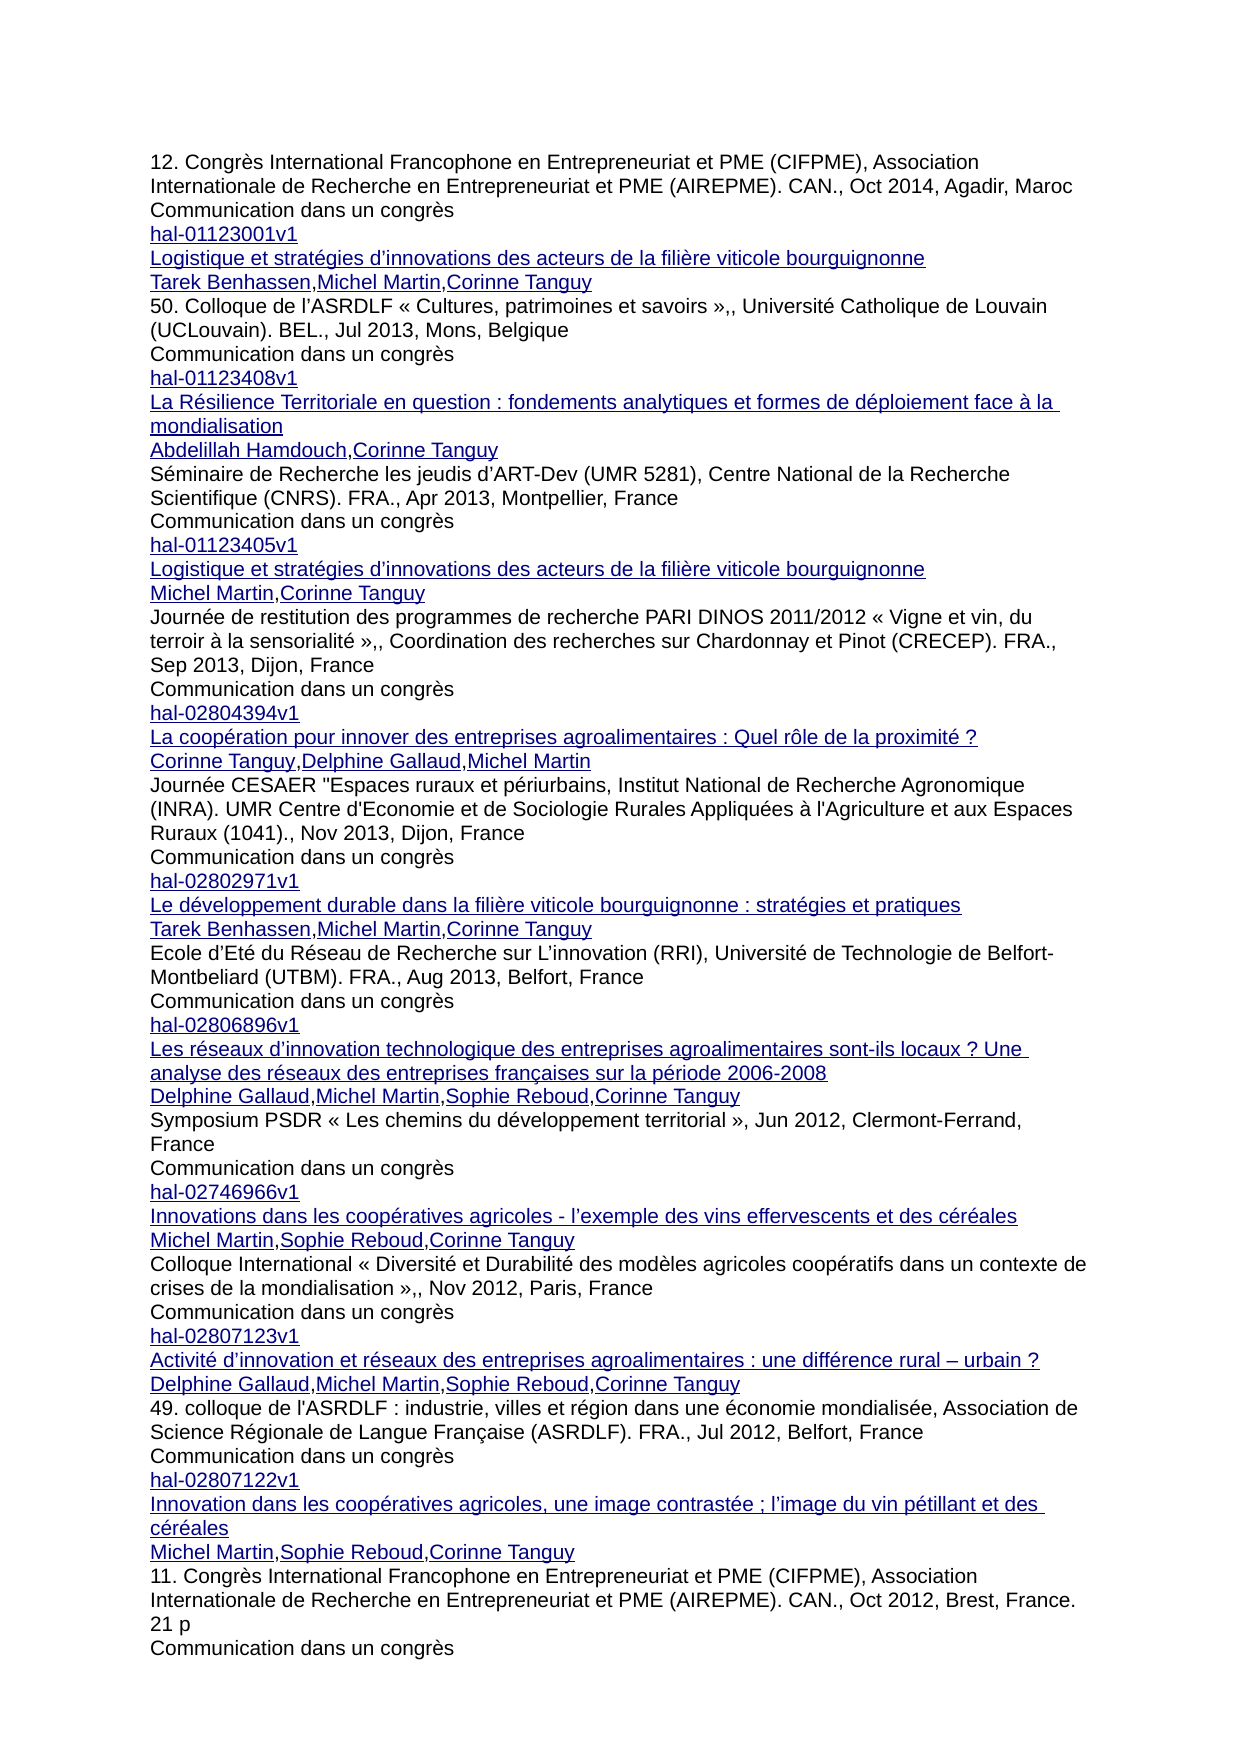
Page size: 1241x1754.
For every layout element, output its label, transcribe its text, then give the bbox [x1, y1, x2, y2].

table_cell 12. Congrès International Francophone en Entrepreneuriat et PME (CIFPME), Association Internationale de Recherche en Entrepreneuriat et PME (AIREPME). CAN., Oct 2014, Agadir, Maroc Communication dans un congrès hal-01123001v1 [150, 150, 1090, 246]
table_cell Innovation dans les coopératives agricoles, une image contrastée ; l’image du vin pétillant et des céréales Michel Martin,Sophie Reboud,Corinne Tanguy 11. Congrès International Francophone en Entrepreneuriat et PME (CIFPME), Association Internationale de Recherche en Entrepreneuriat et PME (AIREPME). CAN., Oct 2012, Brest, France. 21 p Communication dans un congrès [150, 1492, 1090, 1659]
table_cell Logistique et stratégies d’innovations des acteurs de la filière viticole bourguignonne Tarek Benhassen,Michel Martin,Corinne Tanguy 50. Colloque de l’ASRDLF « Cultures, patrimoines et savoirs »,, Université Catholique de Louvain (UCLouvain). BEL., Jul 2013, Mons, Belgique Communication dans un congrès hal-01123408v1 [150, 246, 1090, 389]
table_cell Logistique et stratégies d’innovations des acteurs de la filière viticole bourguignonne Michel Martin,Corinne Tanguy Journée de restitution des programmes de recherche PARI DINOS 2011/2012 « Vigne et vin, du terroir à la sensorialité »,, Coordination des recherches sur Chardonnay et Pinot (CRECEP). FRA., Sep 2013, Dijon, France Communication dans un congrès hal-02804394v1 [150, 557, 1090, 725]
table_cell Activité d’innovation et réseaux des entreprises agroalimentaires : une différence rural – urbain ? Delphine Gallaud,Michel Martin,Sophie Reboud,Corinne Tanguy 49. colloque de l'ASRDLF : industrie, villes et région dans une économie mondialisée, Association de Science Régionale de Langue Française (ASRDLF). FRA., Jul 2012, Belfort, France Communication dans un congrès hal-02807122v1 [150, 1348, 1090, 1492]
table_cell La Résilience Territoriale en question : fondements analytiques et formes de déploiement face à la mondialisation Abdelillah Hamdouch,Corinne Tanguy Séminaire de Recherche les jeudis d’ART-Dev (UMR 5281), Centre National de la Recherche Scientifique (CNRS). FRA., Apr 2013, Montpellier, France Communication dans un congrès hal-01123405v1 [150, 390, 1090, 557]
table_cell Les réseaux d’innovation technologique des entreprises agroalimentaires sont-ils locaux ? Une analyse des réseaux des entreprises françaises sur la période 2006-2008 Delphine Gallaud,Michel Martin,Sophie Reboud,Corinne Tanguy Symposium PSDR « Les chemins du développement territorial », Jun 2012, Clermont-Ferrand, France Communication dans un congrès hal-02746966v1 [150, 1036, 1090, 1204]
table_cell Le développement durable dans la filière viticole bourguignonne : stratégies et pratiques Tarek Benhassen,Michel Martin,Corinne Tanguy Ecole d’Eté du Réseau de Recherche sur L’innovation (RRI), Université de Technologie de Belfort-Montbeliard (UTBM). FRA., Aug 2013, Belfort, France Communication dans un congrès hal-02806896v1 [150, 893, 1090, 1036]
table_cell La coopération pour innover des entreprises agroalimentaires : Quel rôle de la proximité ? Corinne Tanguy,Delphine Gallaud,Michel Martin Journée CESAER "Espaces ruraux et périurbains, Institut National de Recherche Agronomique (INRA). UMR Centre d'Economie et de Sociologie Rurales Appliquées à l'Agriculture et aux Espaces Ruraux (1041)., Nov 2013, Dijon, France Communication dans un congrès hal-02802971v1 [150, 725, 1090, 893]
table_cell Innovations dans les coopératives agricoles - l’exemple des vins effervescents et des céréales Michel Martin,Sophie Reboud,Corinne Tanguy Colloque International « Diversité et Durabilité des modèles agricoles coopératifs dans un contexte de crises de la mondialisation »,, Nov 2012, Paris, France Communication dans un congrès hal-02807123v1 [150, 1204, 1090, 1348]
